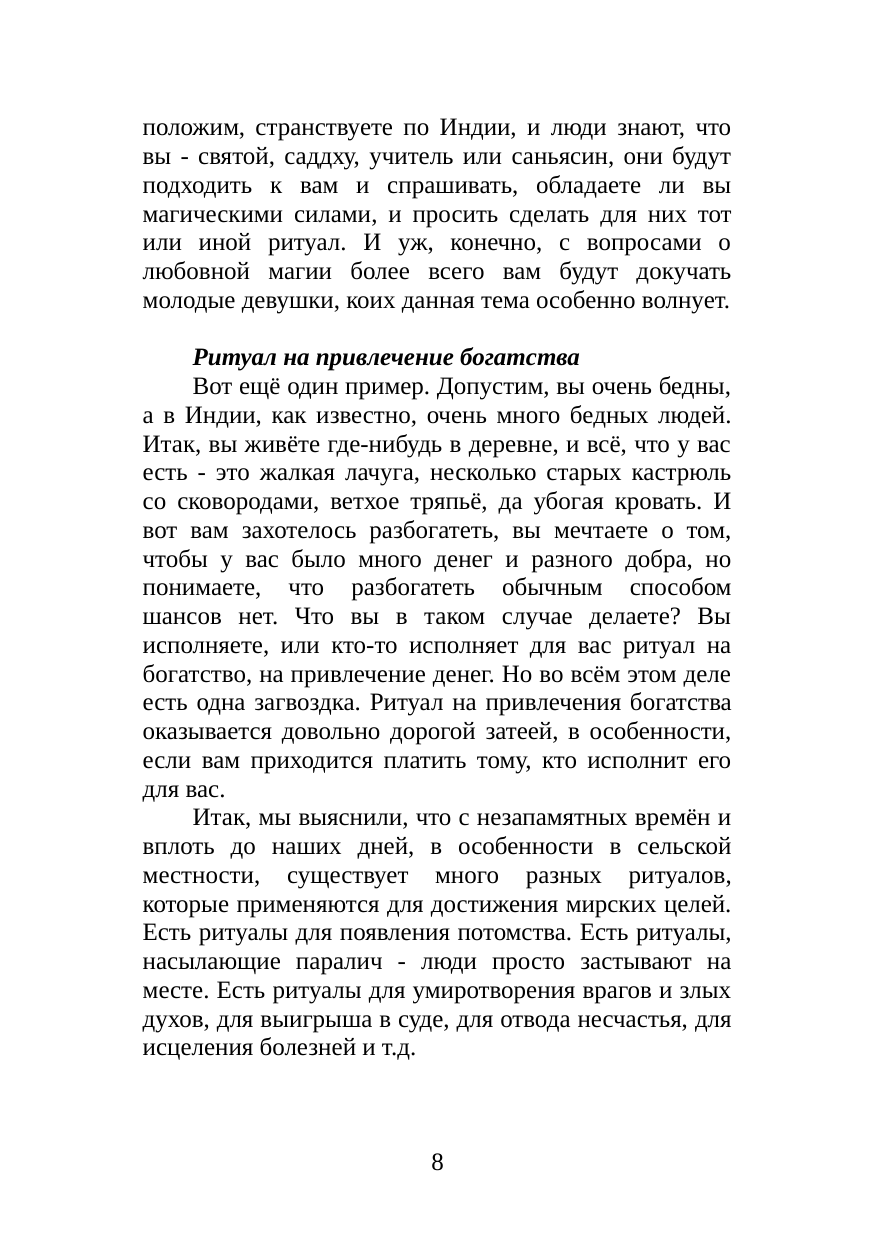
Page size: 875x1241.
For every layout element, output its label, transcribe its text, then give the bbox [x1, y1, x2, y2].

text Вот ещё один пример. Допустим, вы очень бедны, а в Индии, как известно, очень много бедных людей. Итак, вы живёте где-нибудь в деревне, и всё, что у вас есть - это жалкая лачуга, несколько старых кастрюль со сковородами, ветхое тряпьё, да убогая кровать. И вот вам захотелось разбогатеть, вы мечтаете о том, чтобы у вас было много денег и разного добра, но понимаете, что разбогатеть обычным способом шансов нет. Что вы в таком случае делаете? Вы исполняете, или кто-то исполняет для вас ритуал на богатство, на привлечение денег. Но во всём этом деле есть одна загвоздка. Ритуал на привлечения богатства оказывается довольно дорогой затеей, в особенности, если вам приходится платить тому, кто исполнит его для вас. [142, 371, 732, 802]
text Итак, мы выяснили, что с незапамятных времён и вплоть до наших дней, в особенности в сельской местности, существует много разных ритуалов, которые применяются для достижения мирских целей. Есть ритуалы для появления потомства. Есть ритуалы, насылающие паралич - люди просто застывают на месте. Есть ритуалы для умиротворения врагов и злых духов, для выигрыша в суде, для отвода несчастья, для исцеления болезней и т.д. [142, 802, 732, 1061]
text положим, странствуете по Индии, и люди знают, что вы - святой, саддху, учитель или саньясин, они будут подходить к вам и спрашивать, обладаете ли вы магическими силами, и просить сделать для них тот или иной ритуал. И уж, конечно, с вопросами о любовной магии более всего вам будут докучать молодые девушки, коих данная тема особенно волнует. [142, 112, 732, 314]
text Ритуал на привлечение богатства [142, 342, 732, 371]
